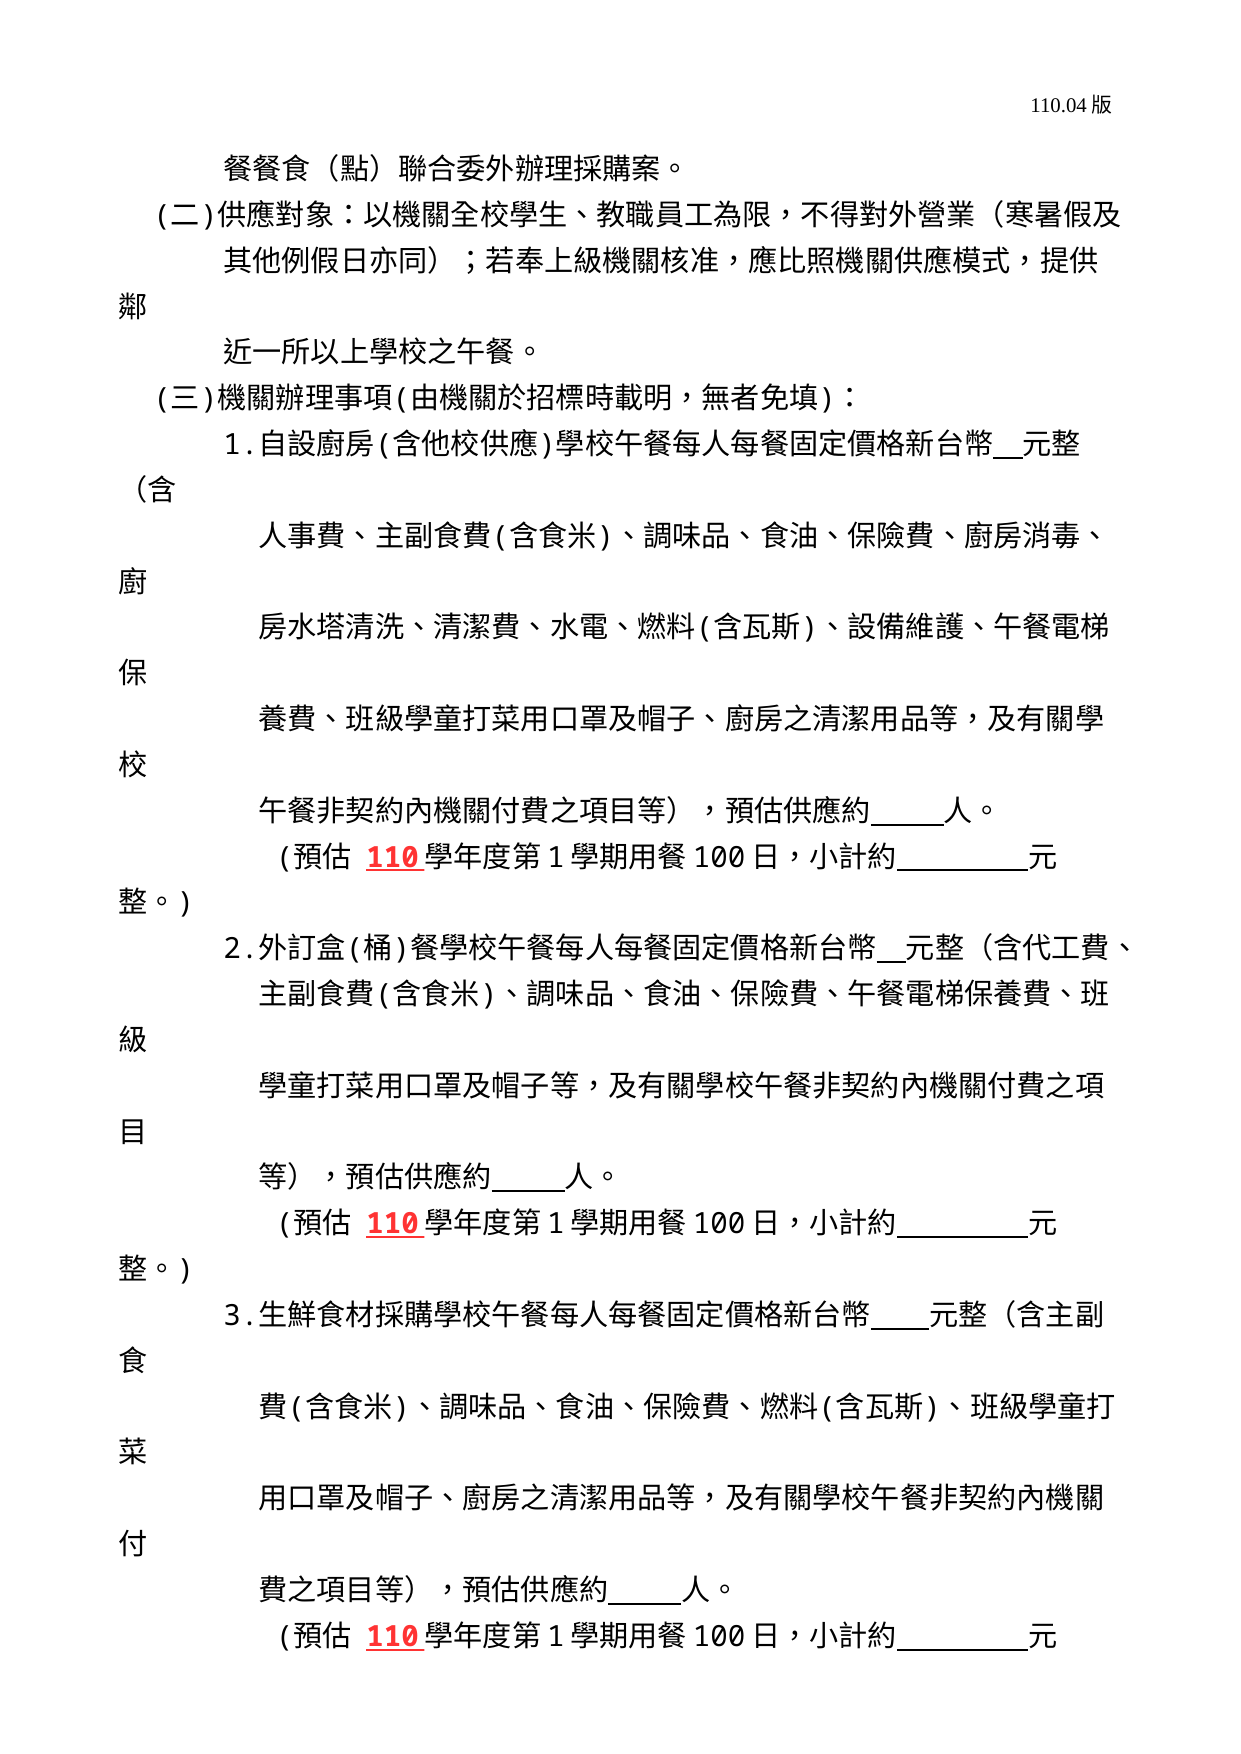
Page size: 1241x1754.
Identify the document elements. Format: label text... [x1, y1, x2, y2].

text (二)供應對象：以機關全校學生、教職員工為限，不得對外營業（寒暑假及 [118, 189, 1122, 234]
text 房水塔清洗、清潔費、水電、燃料(含瓦斯)、設備維護、午餐電梯保 [118, 601, 1122, 693]
text 主副食費(含食米)、調味品、食油、保險費、午餐電梯保養費、班級 [118, 968, 1122, 1059]
text (三)機關辦理事項(由機關於招標時載明，無者免填)： [118, 372, 1122, 418]
text 費之項目等），預估供應約 人。 [118, 1564, 1122, 1609]
text (預估 110學年度第1學期用餐100日，小計約 元 [118, 1609, 1122, 1655]
text 1.自設廚房(含他校供應)學校午餐每人每餐固定價格新台幣 元整（含 [118, 418, 1122, 509]
text 用口罩及帽子、廚房之清潔用品等，及有關學校午餐非契約內機關付 [118, 1472, 1122, 1564]
text 學童打菜用口罩及帽子等，及有關學校午餐非契約內機關付費之項目 [118, 1059, 1122, 1151]
text 人事費、主副食費(含食米)、調味品、食油、保險費、廚房消毒、廚 [118, 509, 1122, 601]
text 養費、班級學童打菜用口罩及帽子、廚房之清潔用品等，及有關學校 [118, 693, 1122, 784]
text 午餐非契約內機關付費之項目等），預估供應約 人。 [118, 784, 1122, 830]
text 其他例假日亦同）；若奉上級機關核准，應比照機關供應模式，提供鄰 [118, 234, 1122, 326]
text (預估 110學年度第1學期用餐100日，小計約 元整。) [118, 1197, 1122, 1289]
text 近一所以上學校之午餐。 [118, 326, 1122, 372]
text (預估 110學年度第1學期用餐100日，小計約 元整。) [118, 830, 1122, 922]
text 3.生鮮食材採購學校午餐每人每餐固定價格新台幣 元整（含主副食 [118, 1289, 1122, 1380]
text 費(含食米)、調味品、食油、保險費、燃料(含瓦斯)、班級學童打菜 [118, 1380, 1122, 1472]
text 2.外訂盒(桶)餐學校午餐每人每餐固定價格新台幣 元整（含代工費、 [118, 922, 1122, 968]
text 等），預估供應約 人。 [118, 1151, 1122, 1197]
text 餐餐食（點）聯合委外辦理採購案。 [118, 143, 1122, 189]
